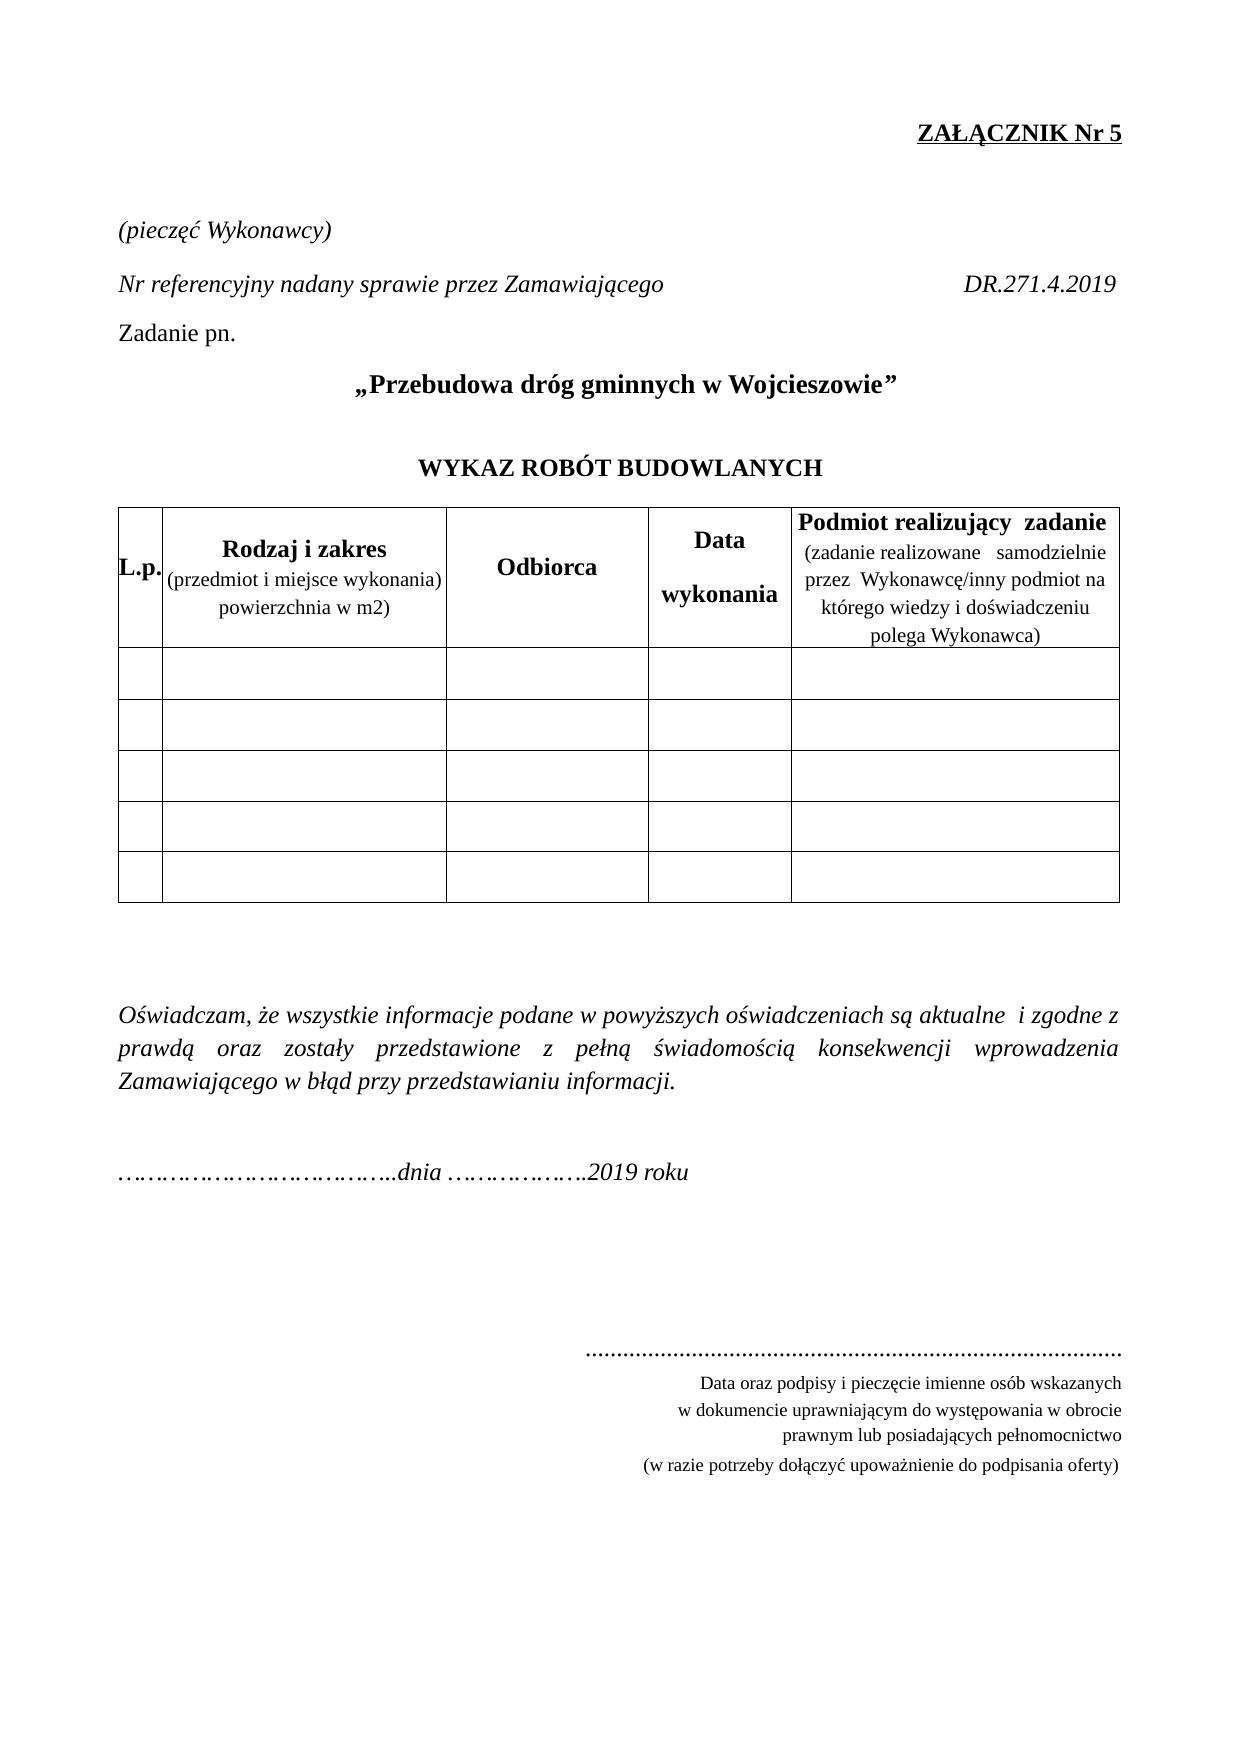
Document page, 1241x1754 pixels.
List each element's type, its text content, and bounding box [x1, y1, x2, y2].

text ………………………………..dnia ……………….2019 roku [118, 1157, 1122, 1186]
table_cell [649, 751, 791, 801]
table_cell [649, 648, 791, 699]
table_header Rodzaj i zakres (przedmiot i miejsce wykonania) powierzchnia w m2) [163, 508, 446, 647]
table_cell [649, 852, 791, 902]
table_cell [447, 648, 648, 699]
text (w razie potrzeby dołączyć upoważnienie do podpisania oferty) [118, 1448, 1122, 1477]
text WYKAZ ROBÓT BUDOWLANYCH [118, 453, 1122, 482]
table_cell [163, 852, 446, 902]
table_header Podmiot realizujący zadanie (zadanie realizowane samodzielnie przez Wykonawcę/inny podmiot na którego wiedzy i doświadczeniu polega Wykonawca) [792, 508, 1119, 647]
table_cell [163, 751, 446, 801]
table_cell [163, 802, 446, 851]
table_cell [649, 700, 791, 750]
table_cell [447, 852, 648, 902]
table_cell [119, 700, 162, 750]
table_header L.p. [119, 508, 162, 647]
table_cell [792, 648, 1119, 699]
text ZAŁĄCZNIK Nr 5 [118, 118, 1122, 147]
table_cell [792, 700, 1119, 750]
text Nr referencyjny nadany sprawie przez Zamawiającego DR.271.4.2019 [118, 269, 1122, 297]
text prawnym lub posiadających pełnomocnictwo [487, 1423, 1122, 1445]
table_header Data wykonania [649, 508, 791, 647]
text Oświadczam, że wszystkie informacje podane w powyższych oświadczeniach są aktualne i zgodne z prawdą oraz zostały przedstawione z pełną świadomością konsekwencji wprowadzenia Zamawiającego w błąd przy przedstawianiu informacji. [118, 1000, 1122, 1095]
text Zadanie pn. [118, 318, 1122, 347]
table_cell [792, 802, 1119, 851]
table_header Odbiorca [447, 508, 648, 647]
text w dokumencie uprawniającym do występowania w obrocie [487, 1399, 1122, 1420]
table_cell [119, 852, 162, 902]
table_cell [163, 648, 446, 699]
table_cell [119, 802, 162, 851]
table_cell [447, 700, 648, 750]
table_cell [447, 802, 648, 851]
text (pieczęć Wykonawcy) [118, 215, 1122, 243]
text ...................................................................................... Data oraz podpisy i pieczęcie imienne osób wskazanych [487, 1333, 1122, 1394]
table_cell [792, 751, 1119, 801]
table_cell [119, 751, 162, 801]
table_cell [163, 700, 446, 750]
table_cell [119, 648, 162, 699]
text „Przebudowa dróg gminnych w Wojcieszowie” [118, 368, 1117, 399]
table_cell [792, 852, 1119, 902]
table_cell [649, 802, 791, 851]
table_cell [447, 751, 648, 801]
